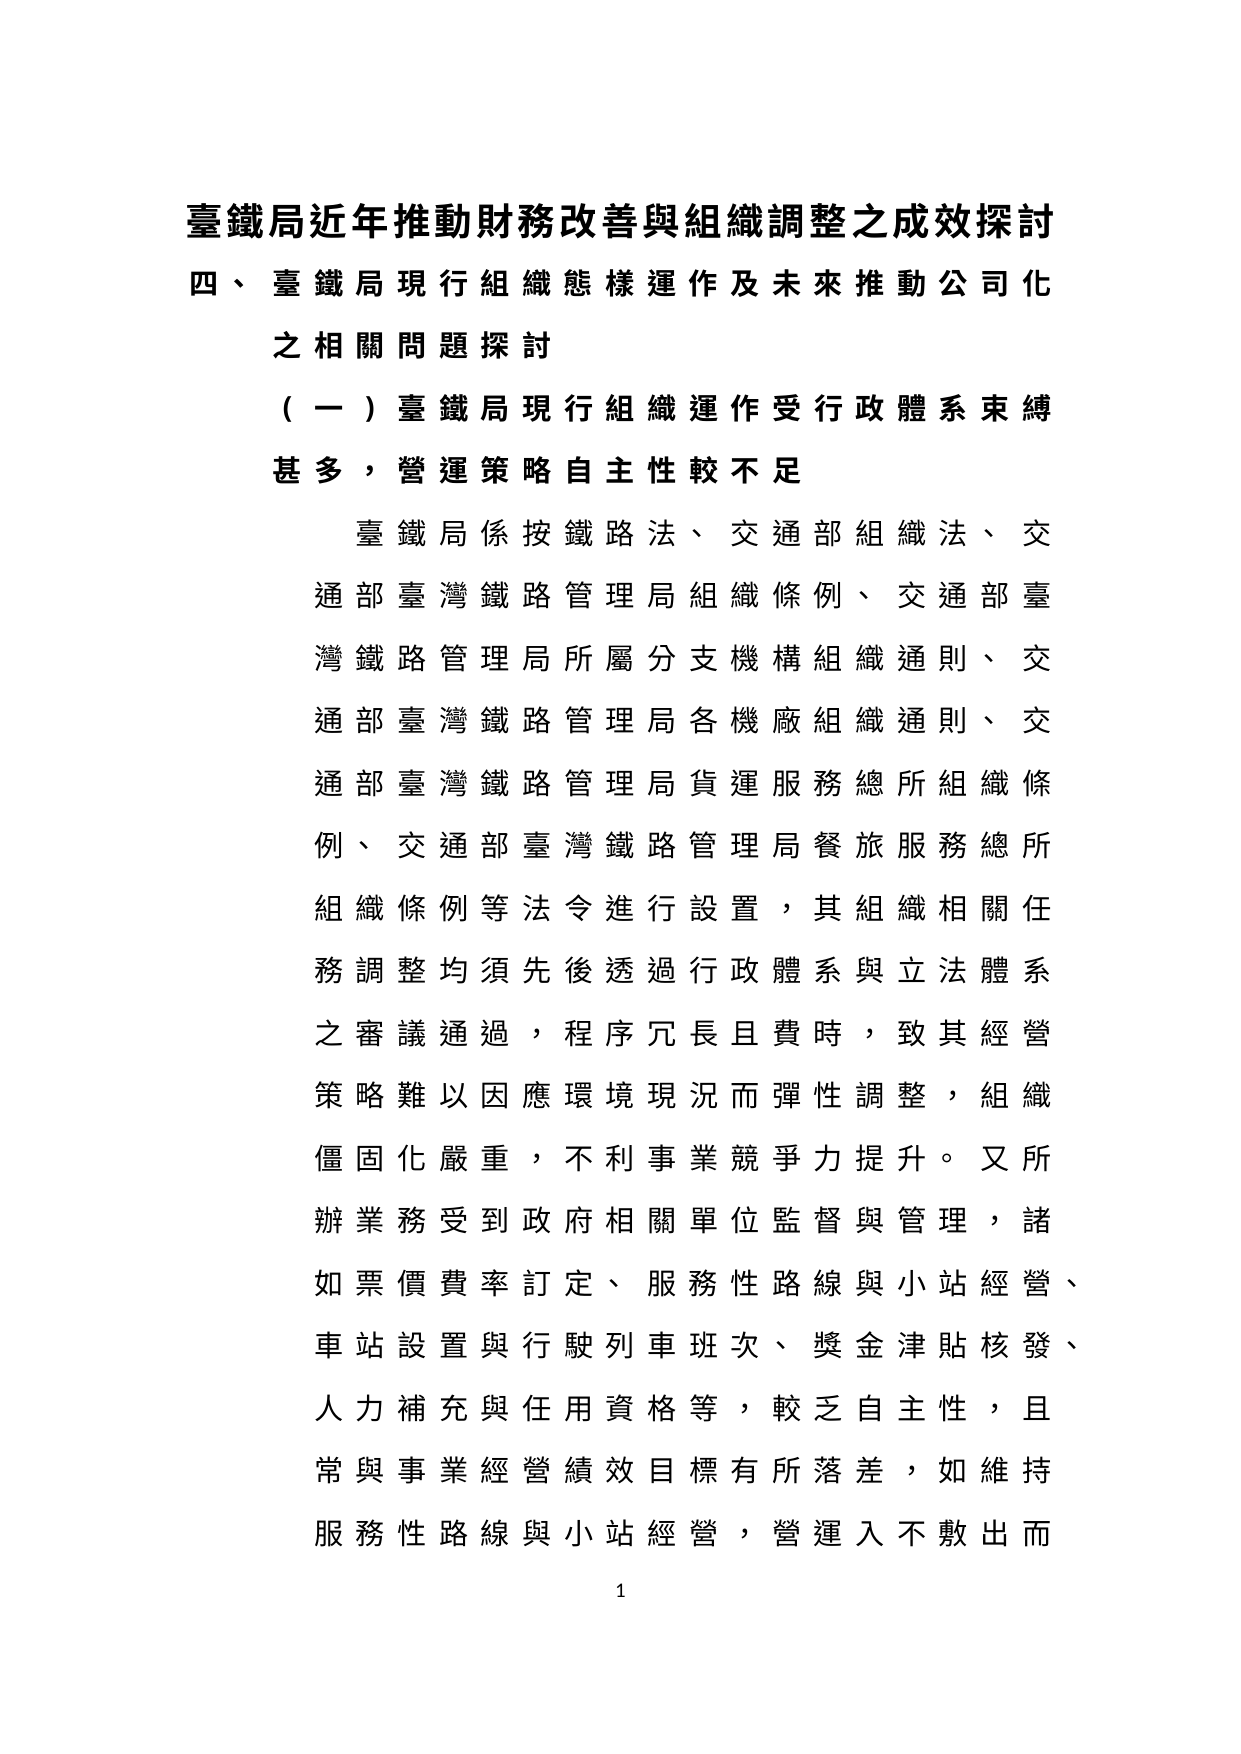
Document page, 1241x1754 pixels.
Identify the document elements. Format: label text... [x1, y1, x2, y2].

text (一)臺鐵局現行組織運作受行政體系束縛甚多，營運策略自主性較不足 [233, 365, 1058, 490]
text 四、臺鐵局現行組織態樣運作及未來推動公司化之相關問題探討 [183, 240, 1058, 365]
text 臺鐵局近年推動財務改善與組織調整之成效探討 [183, 177, 1058, 240]
text 臺鐵局係按鐵路法、交通部組織法、交通部臺灣鐵路管理局組織條例、交通部臺灣鐵路管理局所屬分支機構組織通則、交通部臺灣鐵路管理局各機廠組織通則、交通部臺灣鐵路管理局貨運服務總所組織條例、交通部臺灣鐵路管理局餐旅服務總所組織條例等法令進行設置，其組織相關任務調整均須先後透過行政體系與立法體系之審議通過，程序冗長且費時，致其經營策略難以因應環境現況而彈性調整，組織僵固化嚴重，不利事業競爭力提升。又所辦業務受到政府相關單位監督與管理，諸如票價費率訂定、服務性路線與小站經營、車站設置與行駛列車班次、獎金津貼核發、人力補充與任用資格等，較乏自主性，且常與事業經營績效目標有所落差，如維持服務性路線與小站經營，營運入不敷出而有虧損，且缺乏相關配套措施以為支應，亦未能因損益考量而停止營運。整體組織管理存在矛盾，經營績效目標無法明確，實不利組織運作效率提升與改善。 [283, 490, 1058, 1552]
